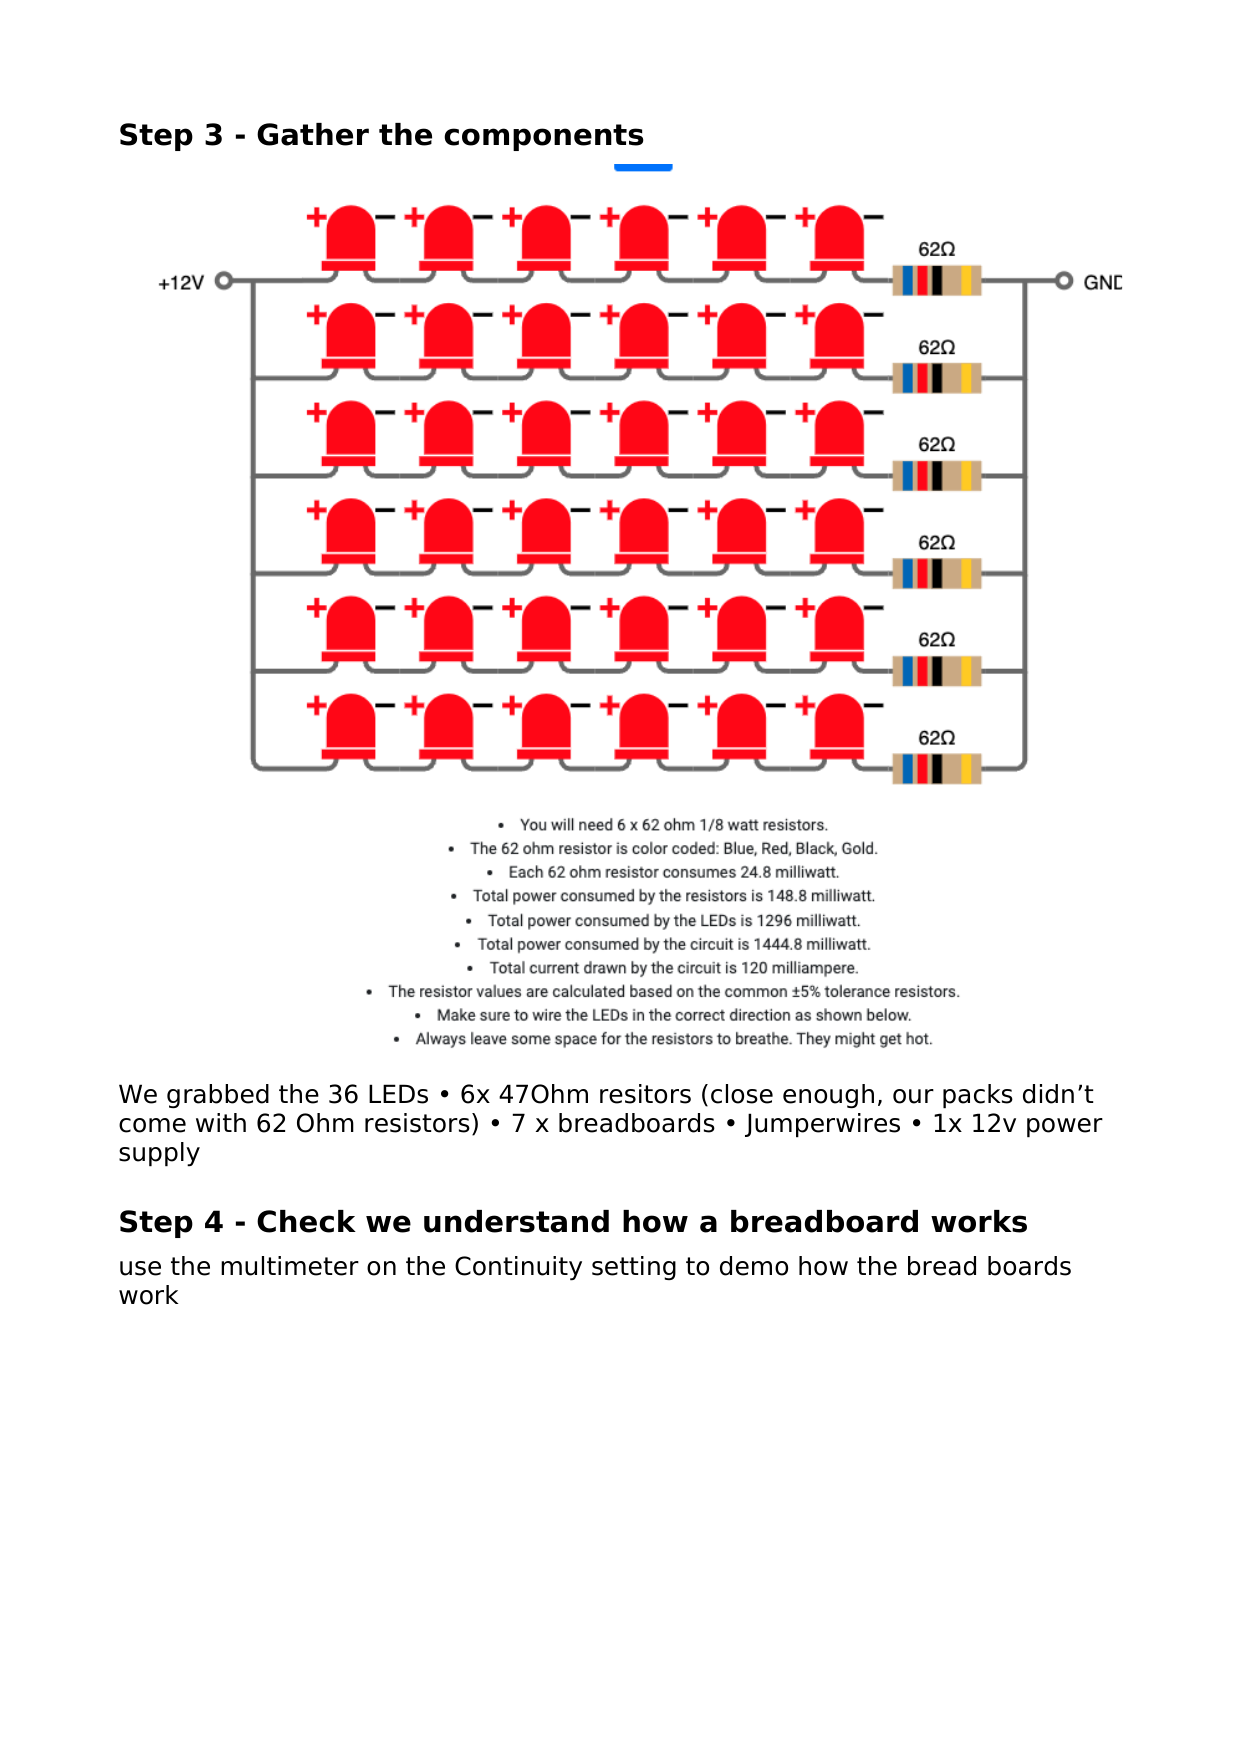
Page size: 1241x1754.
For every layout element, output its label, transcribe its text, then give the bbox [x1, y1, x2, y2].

picture [118, 164, 1123, 1068]
subtitle Step 4 - Check we understand how a breadboard works [118, 1205, 1122, 1239]
text We grabbed the 36 LEDs • 6x 47Ohm resitors (close enough, our packs didn’t come with 62 Ohm resistors) • 7 x breadboards • Jumperwires • 1x 12v power supply [118, 1080, 1122, 1168]
subtitle Step 3 - Gather the components [118, 118, 1122, 152]
text use the multimeter on the Continuity setting to demo how the bread boards work [118, 1252, 1122, 1310]
